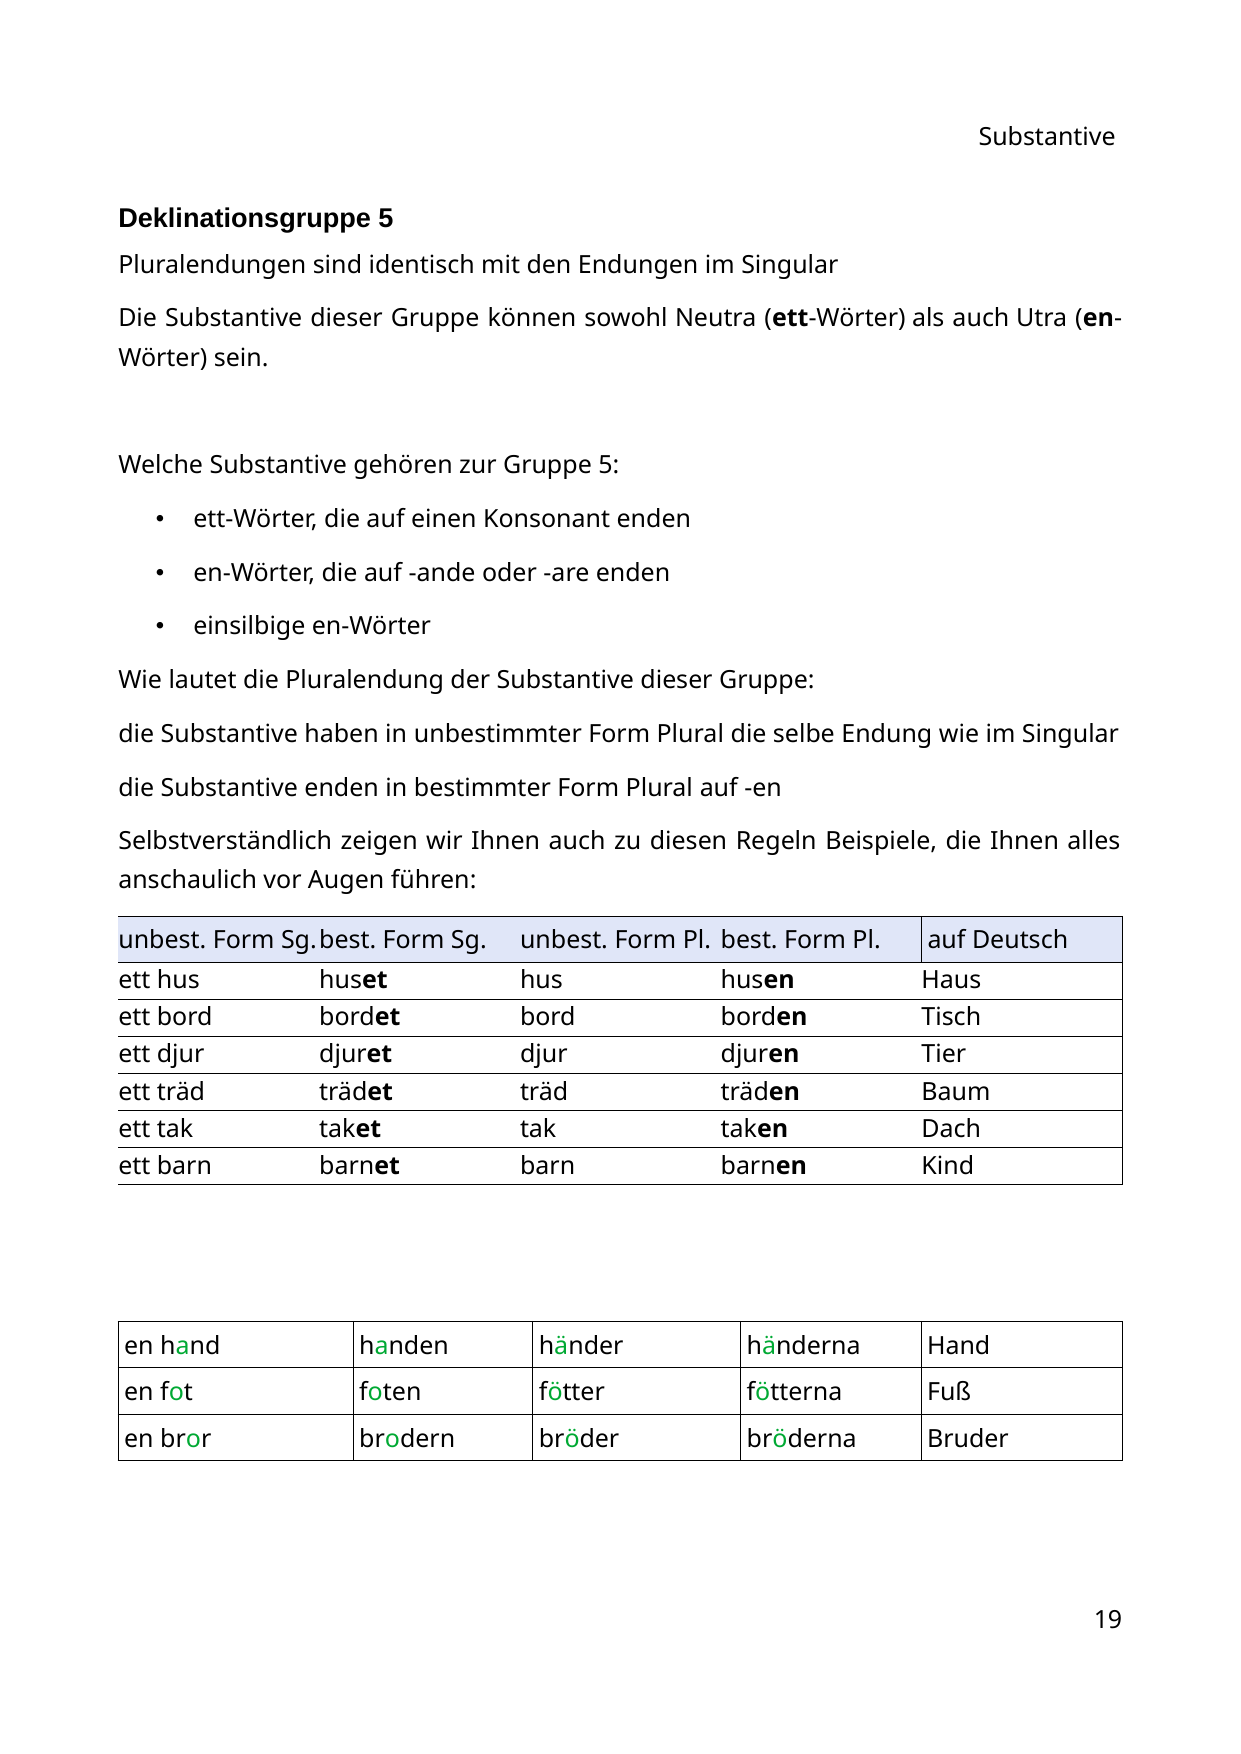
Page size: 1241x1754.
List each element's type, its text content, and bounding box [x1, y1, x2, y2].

table_cell bord [520, 1000, 720, 1036]
text Welche Substantive gehören zur Gruppe 5: [118, 447, 1122, 481]
table_header händerna [741, 1322, 921, 1367]
table_cell en bror [119, 1415, 353, 1460]
table_cell barn [520, 1148, 720, 1184]
table_cell bröder [533, 1415, 740, 1460]
table_cell djuren [720, 1037, 921, 1073]
table_cell borden [720, 1000, 921, 1036]
table_cell Tier [921, 1037, 1122, 1073]
table_header best. Form Sg. [319, 917, 520, 962]
table_cell brodern [354, 1415, 532, 1460]
table_header Hand [922, 1322, 1122, 1367]
table_cell träden [720, 1074, 921, 1110]
table_cell bordet [319, 1000, 520, 1036]
table_header en hand [119, 1322, 353, 1367]
table_cell ett djur [118, 1037, 319, 1073]
table_header unbest. Form Pl. [520, 917, 720, 962]
table_cell ett tak [118, 1111, 319, 1147]
table_header handen [354, 1322, 532, 1367]
table_cell taket [319, 1111, 520, 1147]
table_cell barnet [319, 1148, 520, 1184]
table_cell djur [520, 1037, 720, 1073]
table_cell Baum [921, 1074, 1122, 1110]
text Pluralendungen sind identisch mit den Endungen im Singular [118, 246, 1122, 280]
text Selbstverständlich zeigen wir Ihnen auch zu diesen Regeln Beispiele, die Ihnen alles anschaulich vor Augen führen: [118, 823, 1122, 896]
table_cell träd [520, 1074, 720, 1110]
table_cell fötter [533, 1368, 740, 1414]
table_cell ett hus [118, 963, 319, 999]
table_cell ett träd [118, 1074, 319, 1110]
list einsilbige en-Wörter [156, 608, 1122, 642]
table_cell Haus [921, 963, 1122, 999]
table_header händer [533, 1322, 740, 1367]
table_cell Dach [921, 1111, 1122, 1147]
subtitle Deklinationsgruppe 5 [118, 202, 1122, 234]
text Wie lautet die Pluralendung der Substantive dieser Gruppe: [118, 662, 1122, 696]
table_cell djuret [319, 1037, 520, 1073]
table_cell foten [354, 1368, 532, 1414]
table_cell husen [720, 963, 921, 999]
table_cell Kind [921, 1148, 1122, 1184]
table_header unbest. Form Sg. [118, 917, 319, 962]
text Die Substantive dieser Gruppe können sowohl Neutra (ett-Wörter) als auch Utra (en-Wörter) sein. [118, 300, 1122, 373]
table_cell Fuß [922, 1368, 1122, 1414]
table_cell taken [720, 1111, 921, 1147]
table_cell hus [520, 963, 720, 999]
table_cell fötterna [741, 1368, 921, 1414]
table_cell trädet [319, 1074, 520, 1110]
table_cell huset [319, 963, 520, 999]
table_header best. Form Pl. [720, 917, 921, 962]
list ett-Wörter, die auf einen Konsonant enden [156, 500, 1122, 534]
table_cell tak [520, 1111, 720, 1147]
table_cell barnen [720, 1148, 921, 1184]
table_cell Bruder [922, 1415, 1122, 1460]
table_cell bröderna [741, 1415, 921, 1460]
list en-Wörter, die auf -ande oder -are enden [156, 554, 1122, 588]
table_cell ett bord [118, 1000, 319, 1036]
text die Substantive enden in bestimmter Form Plural auf -en [118, 769, 1122, 803]
table_header auf Deutsch [922, 917, 1122, 962]
table_cell ett barn [118, 1148, 319, 1184]
table_cell en fot [119, 1368, 353, 1414]
text die Substantive haben in unbestimmter Form Plural die selbe Endung wie im Singular [118, 715, 1122, 749]
table_cell Tisch [921, 1000, 1122, 1036]
